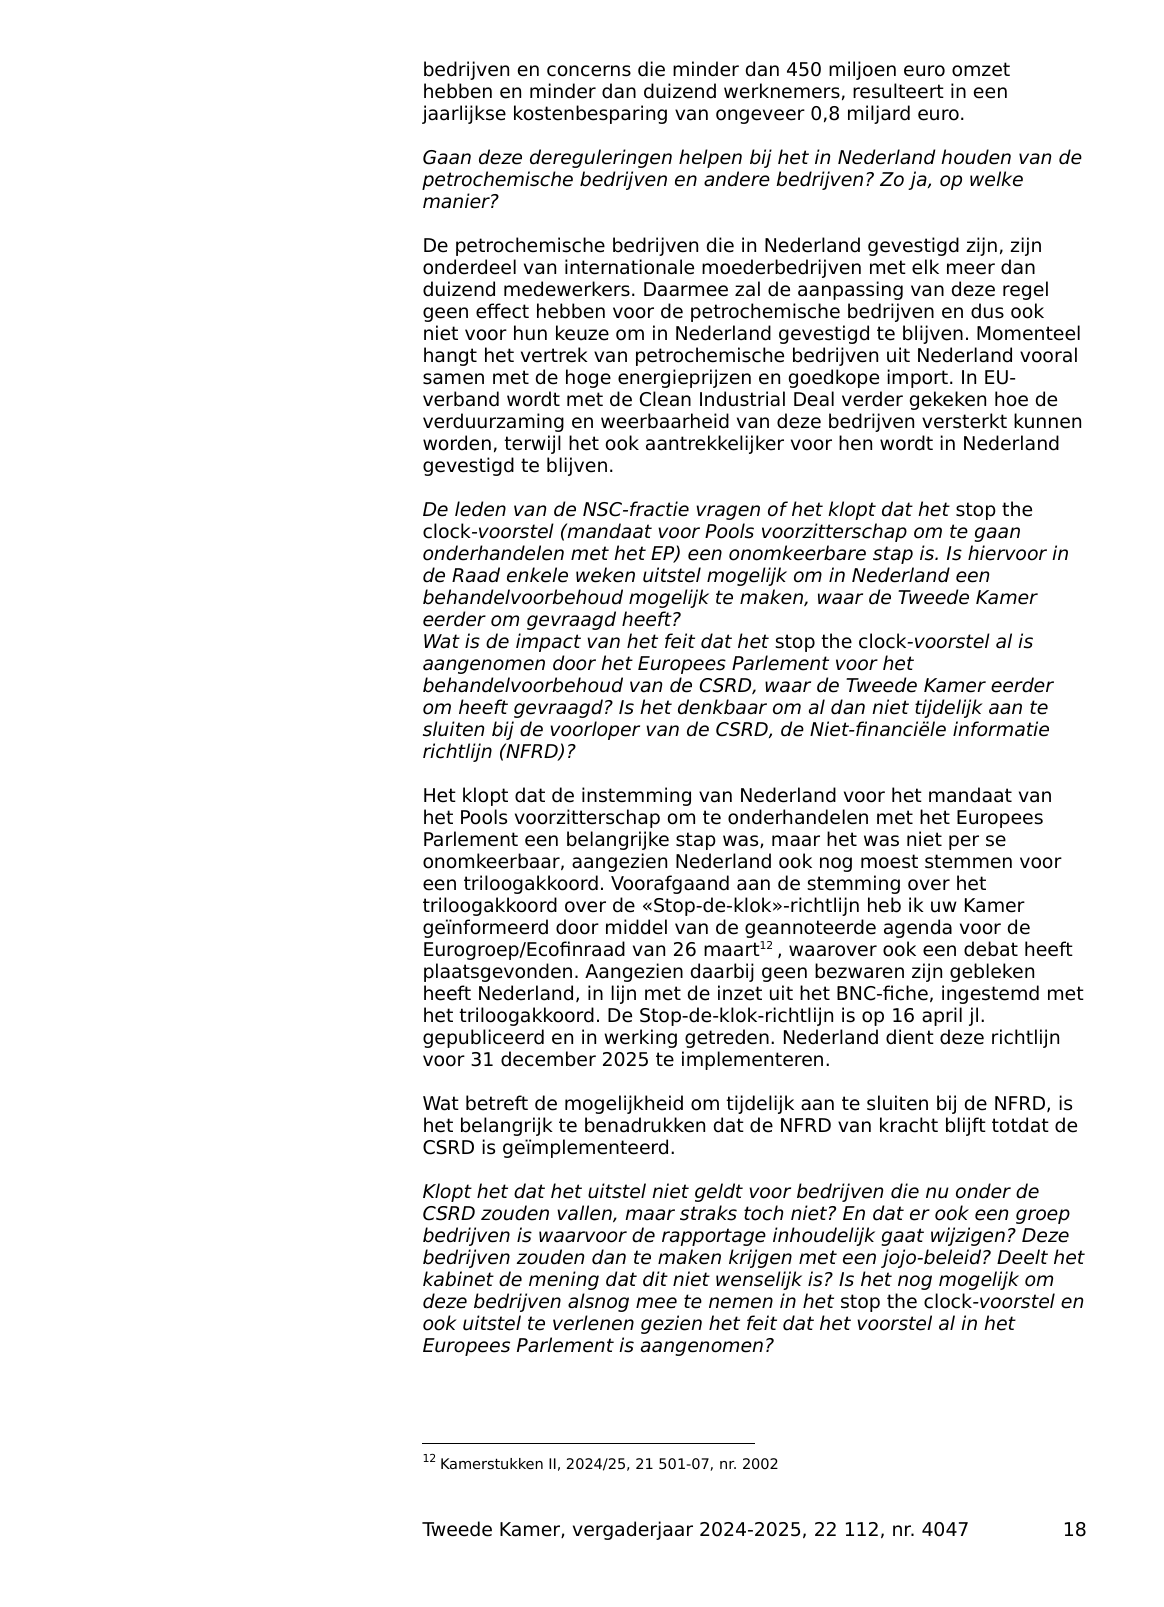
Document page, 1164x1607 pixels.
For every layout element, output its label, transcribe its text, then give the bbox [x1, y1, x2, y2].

text De leden van de NSC-fractie vragen of het klopt dat het stop the clock-voorstel (mandaat voor Pools voorzitterschap om te gaan onderhandelen met het EP) een onomkeerbare stap is. Is hiervoor in de Raad enkele weken uitstel mogelijk om in Nederland een behandelvoorbehoud mogelijk te maken, waar de Tweede Kamer eerder om gevraagd heeft? [422, 499, 1087, 631]
text Wat betreft de mogelijkheid om tijdelijk aan te sluiten bij de NFRD, is het belangrijk te benadrukken dat de NFRD van kracht blijft totdat de CSRD is geïmplementeerd. [422, 1093, 1087, 1159]
text Klopt het dat het uitstel niet geldt voor bedrijven die nu onder de CSRD zouden vallen, maar straks toch niet? En dat er ook een groep bedrijven is waarvoor de rapportage inhoudelijk gaat wijzigen? Deze bedrijven zouden dan te maken krijgen met een jojo-beleid? Deelt het kabinet de mening dat dit niet wenselijk is? Is het nog mogelijk om deze bedrijven alsnog mee te nemen in het stop the clock-voorstel en ook uitstel te verlenen gezien het feit dat het voorstel al in het Europees Parlement is aangenomen? [422, 1181, 1087, 1357]
text Het klopt dat de instemming van Nederland voor het mandaat van het Pools voorzitterschap om te onderhandelen met het Europees Parlement een belangrijke stap was, maar het was niet per se onomkeerbaar, aangezien Nederland ook nog moest stemmen voor een triloogakkoord. Voorafgaand aan de stemming over het triloogakkoord over de «Stop-de-klok»-richtlijn heb ik uw Kamer geïnformeerd door middel van de geannoteerde agenda voor de Eurogroep/Ecofinraad van 26 maart, waarover ook een debat heeft plaatsgevonden. Aangezien daarbij geen bezwaren zijn gebleken heeft Nederland, in lijn met de inzet uit het BNC-fiche, ingestemd met het triloogakkoord. De Stop-de-klok-richtlijn is op 16 april jl. gepubliceerd en in werking getreden. Nederland dient deze richtlijn voor 31 december 2025 te implementeren. [422, 785, 1087, 1071]
text Kamerstukken II, 2024/25, 21 501-07, nr. 2002 [422, 1452, 1087, 1474]
text bedrijven en concerns die minder dan 450 miljoen euro omzet hebben en minder dan duizend werknemers, resulteert in een jaarlijkse kostenbesparing van ongeveer 0,8 miljard euro. [422, 59, 1087, 125]
text Wat is de impact van het feit dat het stop the clock-voorstel al is aangenomen door het Europees Parlement voor het behandelvoorbehoud van de CSRD, waar de Tweede Kamer eerder om heeft gevraagd? Is het denkbaar om al dan niet tijdelijk aan te sluiten bij de voorloper van de CSRD, de Niet-financiële informatie richtlijn (NFRD)? [422, 631, 1087, 763]
text Gaan deze dereguleringen helpen bij het in Nederland houden van de petrochemische bedrijven en andere bedrijven? Zo ja, op welke manier? [422, 147, 1087, 213]
text De petrochemische bedrijven die in Nederland gevestigd zijn, zijn onderdeel van internationale moederbedrijven met elk meer dan duizend medewerkers. Daarmee zal de aanpassing van deze regel geen effect hebben voor de petrochemische bedrijven en dus ook niet voor hun keuze om in Nederland gevestigd te blijven. Momenteel hangt het vertrek van petrochemische bedrijven uit Nederland vooral samen met de hoge energieprijzen en goedkope import. In EU-verband wordt met de Clean Industrial Deal verder gekeken hoe de verduurzaming en weerbaarheid van deze bedrijven versterkt kunnen worden, terwijl het ook aantrekkelijker voor hen wordt in Nederland gevestigd te blijven. [422, 235, 1087, 477]
